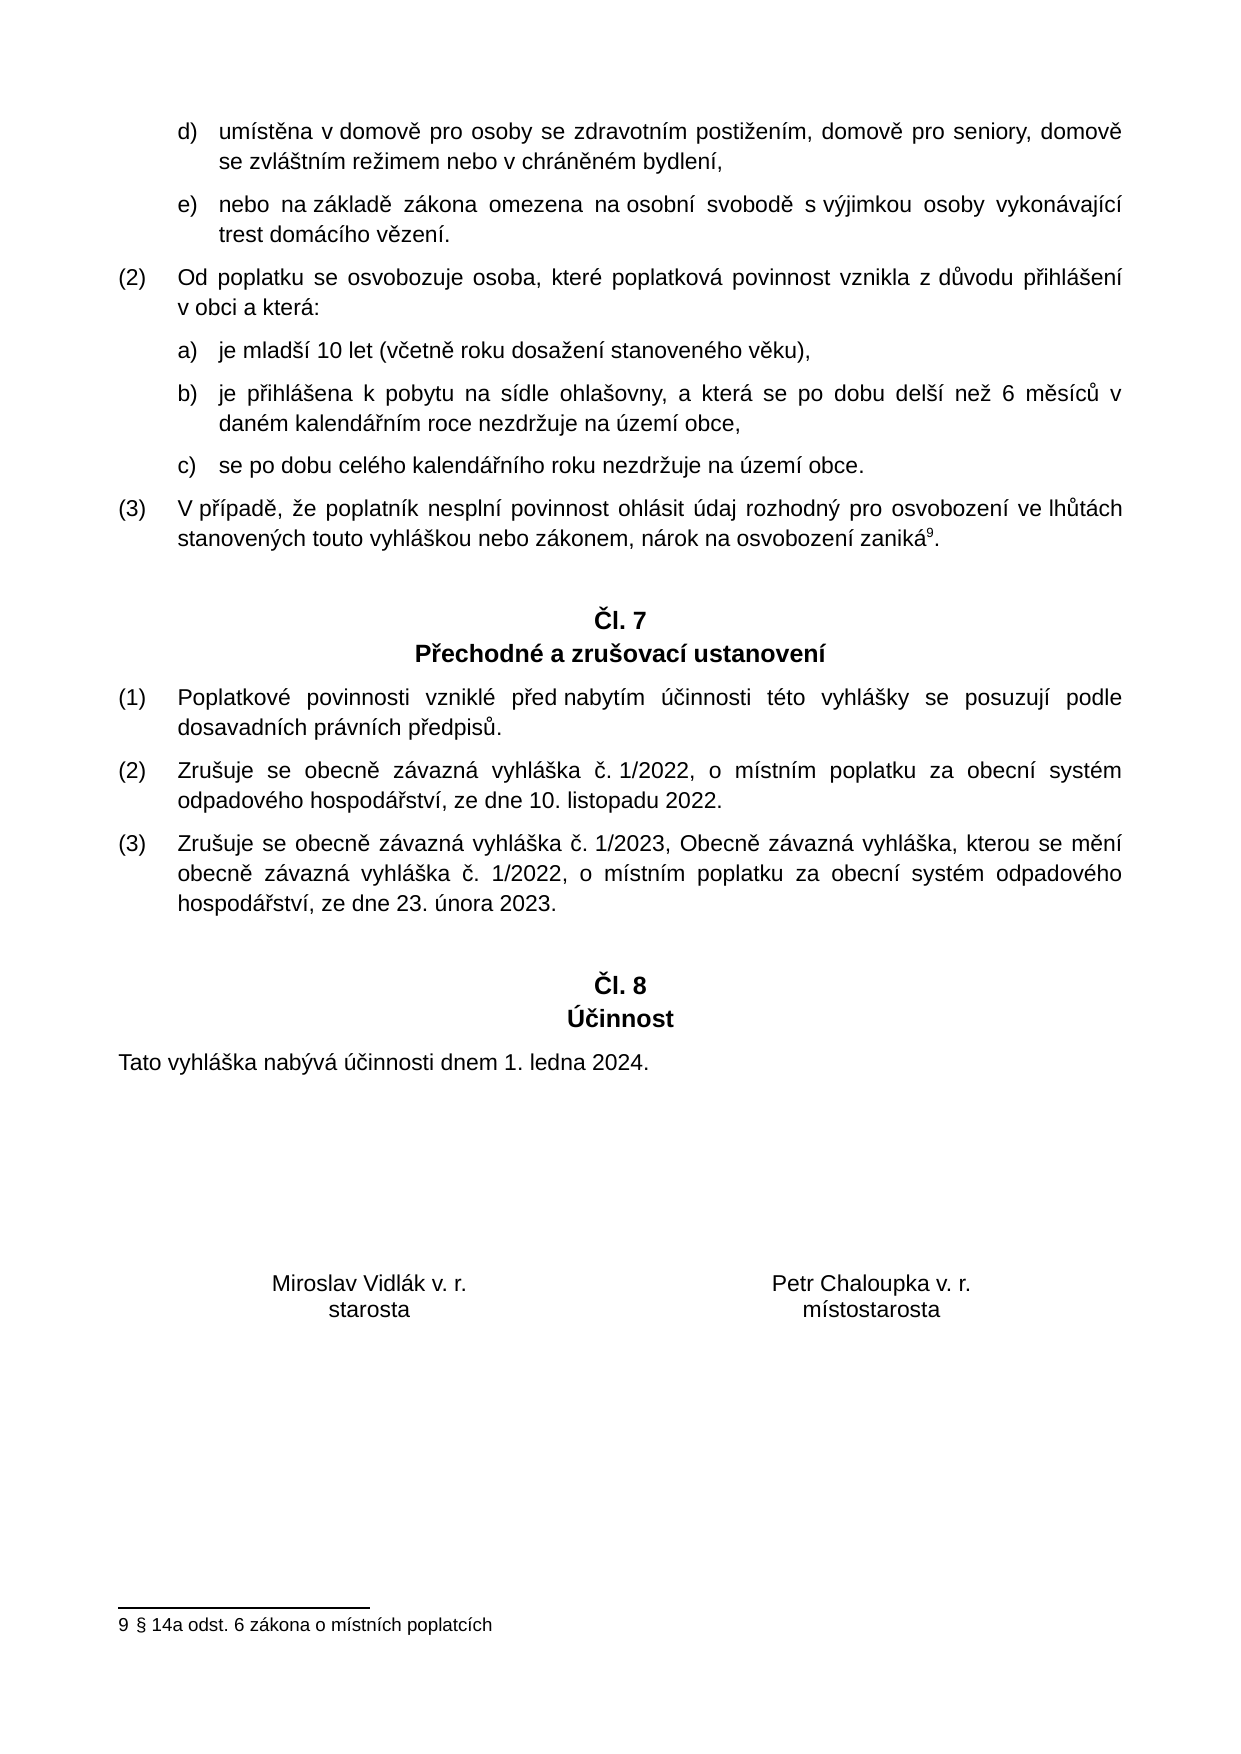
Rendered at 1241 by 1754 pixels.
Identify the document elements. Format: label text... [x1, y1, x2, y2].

subtitle Čl. 8 Účinnost [118, 971, 1122, 1032]
subtitle Čl. 7 Přechodné a zrušovací ustanovení [118, 606, 1122, 667]
list nebo na základě zákona omezena na osobní svobodě s výjimkou osoby vykonávající trest domácího vězení. [177, 191, 1122, 248]
list Od poplatku se osvobozuje osoba, které poplatková povinnost vznikla z důvodu přihlášení v obci a která: [118, 264, 1122, 321]
list Zrušuje se obecně závazná vyhláška č. 1/2023, Obecně závazná vyhláška, kterou se mění obecně závazná vyhláška č. 1/2022, o místním poplatku za obecní systém odpadového hospodářství, ze dne 23. února 2023. [118, 830, 1122, 917]
list umístěna v domově pro osoby se zdravotním postižením, domově pro seniory, domově se zvláštním režimem nebo v chráněném bydlení, [177, 118, 1122, 175]
table_cell [118, 1328, 620, 1446]
list je mladší 10 let (včetně roku dosažení stanoveného věku), [177, 337, 1122, 363]
text Tato vyhláška nabývá účinnosti dnem 1. ledna 2024. [118, 1049, 1122, 1076]
table_header Petr Chaloupka v. r. místostarosta [620, 1210, 1122, 1328]
list Poplatkové povinnosti vzniklé před nabytím účinnosti této vyhlášky se posuzují podle dosavadních právních předpisů. [118, 684, 1122, 741]
list Zrušuje se obecně závazná vyhláška č. 1/2022, o místním poplatku za obecní systém odpadového hospodářství, ze dne 10. listopadu 2022. [118, 757, 1122, 814]
list je přihlášena k pobytu na sídle ohlašovny, a která se po dobu delší než 6 měsíců v daném kalendářním roce nezdržuje na území obce, [177, 379, 1122, 436]
list § 14a odst. 6 zákona o místních poplatcích [118, 1614, 1122, 1635]
table_cell [620, 1328, 1122, 1446]
list se po dobu celého kalendářního roku nezdržuje na území obce. [177, 452, 1122, 479]
table_header Miroslav Vidlák v. r. starosta [118, 1210, 620, 1328]
list V případě, že poplatník nesplní povinnost ohlásit údaj rozhodný pro osvobození ve lhůtách stanovených touto vyhláškou nebo zákonem, nárok na osvobození zaniká. [118, 495, 1122, 552]
